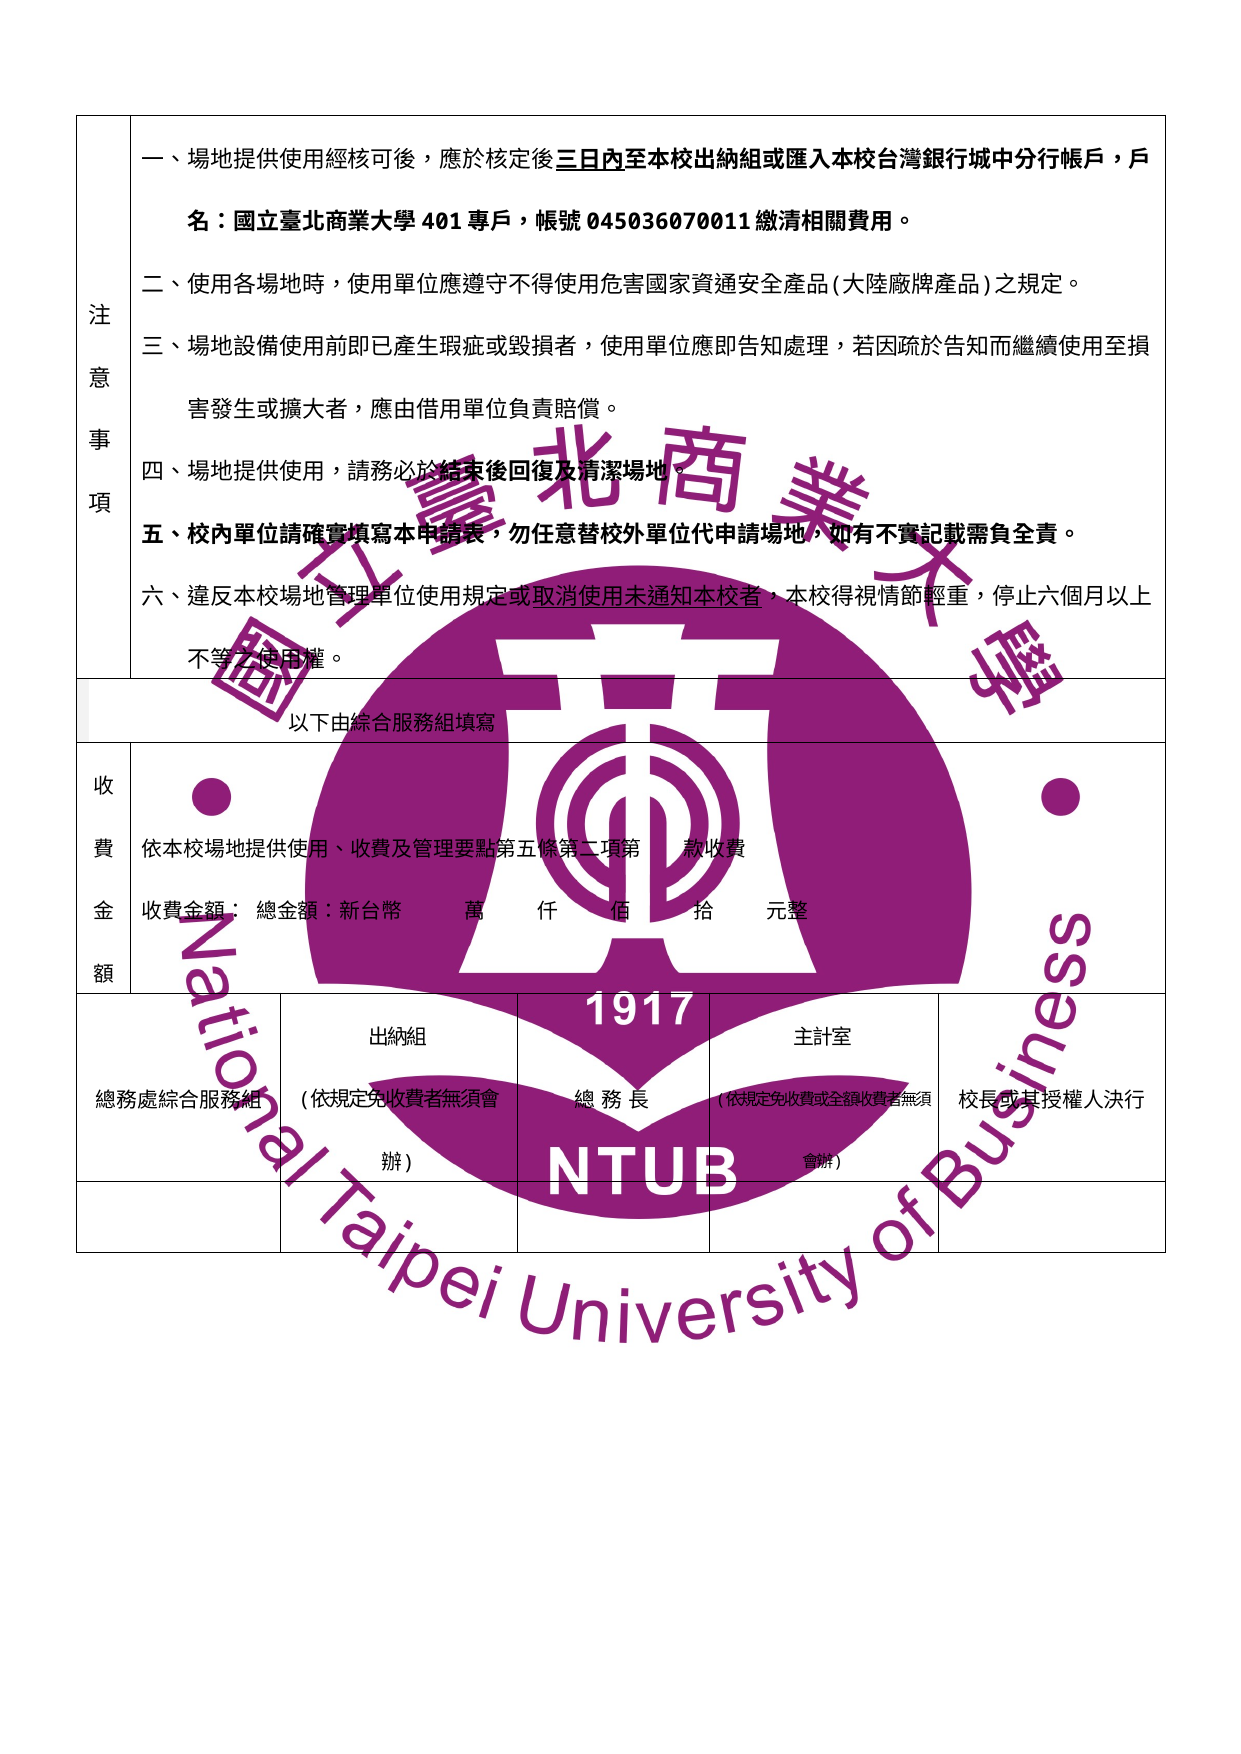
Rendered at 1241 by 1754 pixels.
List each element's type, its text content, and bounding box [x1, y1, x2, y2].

table_cell 收費金額 [77, 743, 88, 993]
table_cell 一、場地提供使用經核可後，應於核定後三日內至本校出納組或匯入本校台灣銀行城中分行帳戶，戶名：國立臺北商業大學401專戶，帳號045036070011繳清相關費用。 二、使用各場地時，使用單位應遵守不得使用危害國家資通安全產品(大陸廠牌產品)之規定。 三、場地設備使用前即已產生瑕疵或毀損者，使用單位應即告知處理，若因疏於告知而繼續使用至損害發生或擴大者，應由借用單位負責賠償。 四、場地提供使用，請務必於結束後回復及清潔場地。 五、校內單位請確實填寫本申請表，勿任意替校外單位代申請場地，如有不實記載需負全責。 六、違反本校場地管理單位使用規定或取消使用未通知本校者，本校得視情節輕重，停止六個月以上不等之使用權。 [131, 116, 1165, 346]
table_cell 注 意 事 項 [77, 116, 130, 678]
table_cell [77, 1182, 88, 1252]
table_cell 以下由綜合服務組填寫 [77, 679, 88, 742]
table_cell 總務處綜合服務組 [77, 994, 88, 1181]
